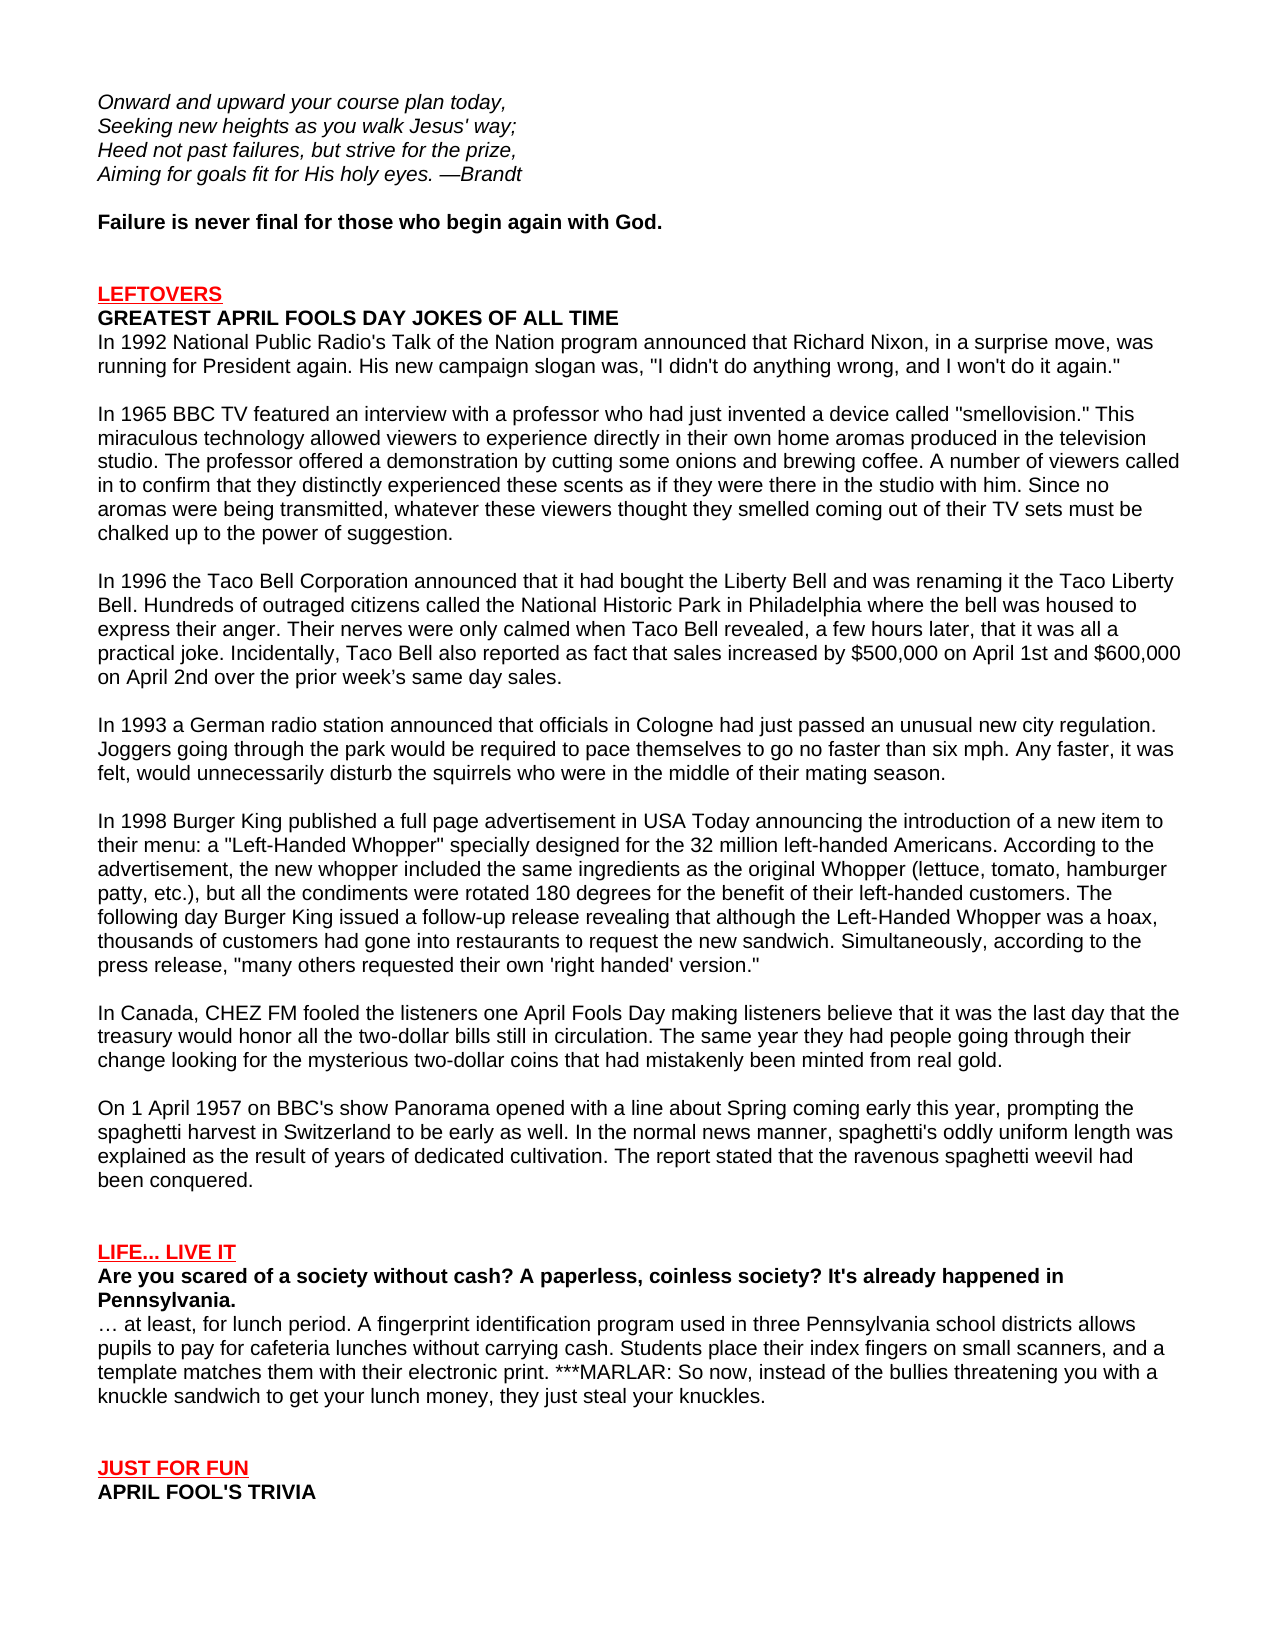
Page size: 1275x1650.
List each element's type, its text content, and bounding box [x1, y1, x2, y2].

text JUST FOR FUN [97, 1456, 1185, 1479]
text GREATEST APRIL FOOLS DAY JOKES OF ALL TIME [97, 306, 1185, 329]
text Onward and upward your course plan today, Seeking new heights as you walk Jesus' way; Heed not past failures, but strive for the prize, Aiming for goals fit for His holy eyes. —Brandt [97, 90, 1185, 186]
text In 1996 the Taco Bell Corporation announced that it had bought the Liberty Bell and was renaming it the Taco Liberty Bell. Hundreds of outraged citizens called the National Historic Park in Philadelphia where the bell was housed to express their anger. Their nerves were only calmed when Taco Bell revealed, a few hours later, that it was all a practical joke. Incidentally, Taco Bell also reported as fact that sales increased by $500,000 on April 1st and $600,000 on April 2nd over the prior week’s same day sales. [97, 569, 1185, 689]
text Are you scared of a society without cash? A paperless, coinless society? It's already happened in Pennsylvania. [97, 1264, 1185, 1312]
text In 1992 National Public Radio's Talk of the Nation program announced that Richard Nixon, in a surprise move, was running for President again. His new campaign slogan was, "I didn't do anything wrong, and I won't do it again." [97, 329, 1185, 377]
text APRIL FOOL'S TRIVIA [97, 1479, 1185, 1503]
text LIFE... LIVE IT [97, 1240, 1185, 1264]
text On 1 April 1957 on BBC's show Panorama opened with a line about Spring coming early this year, prompting the spaghetti harvest in Switzerland to be early as well. In the normal news manner, spaghetti's oddly uniform length was explained as the result of years of dedicated cultivation. The report stated that the ravenous spaghetti weevil had been conquered. [97, 1096, 1185, 1192]
text In 1965 BBC TV featured an interview with a professor who had just invented a device called "smellovision." This miraculous technology allowed viewers to experience directly in their own home aromas produced in the television studio. The professor offered a demonstration by cutting some onions and brewing coffee. A number of viewers called in to confirm that they distinctly experienced these scents as if they were there in the studio with him. Since no aromas were being transmitted, whatever these viewers thought they smelled coming out of their TV sets must be chalked up to the power of suggestion. [97, 401, 1185, 545]
text In Canada, CHEZ FM fooled the listeners one April Fools Day making listeners believe that it was the last day that the treasury would honor all the two-dollar bills still in circulation. The same year they had people going through their change looking for the mysterious two-dollar coins that had mistakenly been minted from real gold. [97, 1000, 1185, 1072]
text Failure is never final for those who begin again with God. [97, 210, 1185, 234]
text … at least, for lunch period. A fingerprint identification program used in three Pennsylvania school districts allows pupils to pay for cafeteria lunches without carrying cash. Students place their index fingers on small scanners, and a template matches them with their electronic print. ***MARLAR: So now, instead of the bullies threatening you with a knuckle sandwich to get your lunch money, they just steal your knuckles. [97, 1312, 1185, 1408]
text LEFTOVERS [97, 282, 1185, 306]
text In 1993 a German radio station announced that officials in Cologne had just passed an unusual new city regulation. Joggers going through the park would be required to pace themselves to go no faster than six mph. Any faster, it was felt, would unnecessarily disturb the squirrels who were in the middle of their mating season. [97, 713, 1185, 785]
text In 1998 Burger King published a full page advertisement in USA Today announcing the introduction of a new item to their menu: a "Left-Handed Whopper" specially designed for the 32 million left-handed Americans. According to the advertisement, the new whopper included the same ingredients as the original Whopper (lettuce, tomato, hamburger patty, etc.), but all the condiments were rotated 180 degrees for the benefit of their left-handed customers. The following day Burger King issued a follow-up release revealing that although the Left-Handed Whopper was a hoax, thousands of customers had gone into restaurants to request the new sandwich. Simultaneously, according to the press release, "many others requested their own 'right handed' version." [97, 809, 1185, 976]
